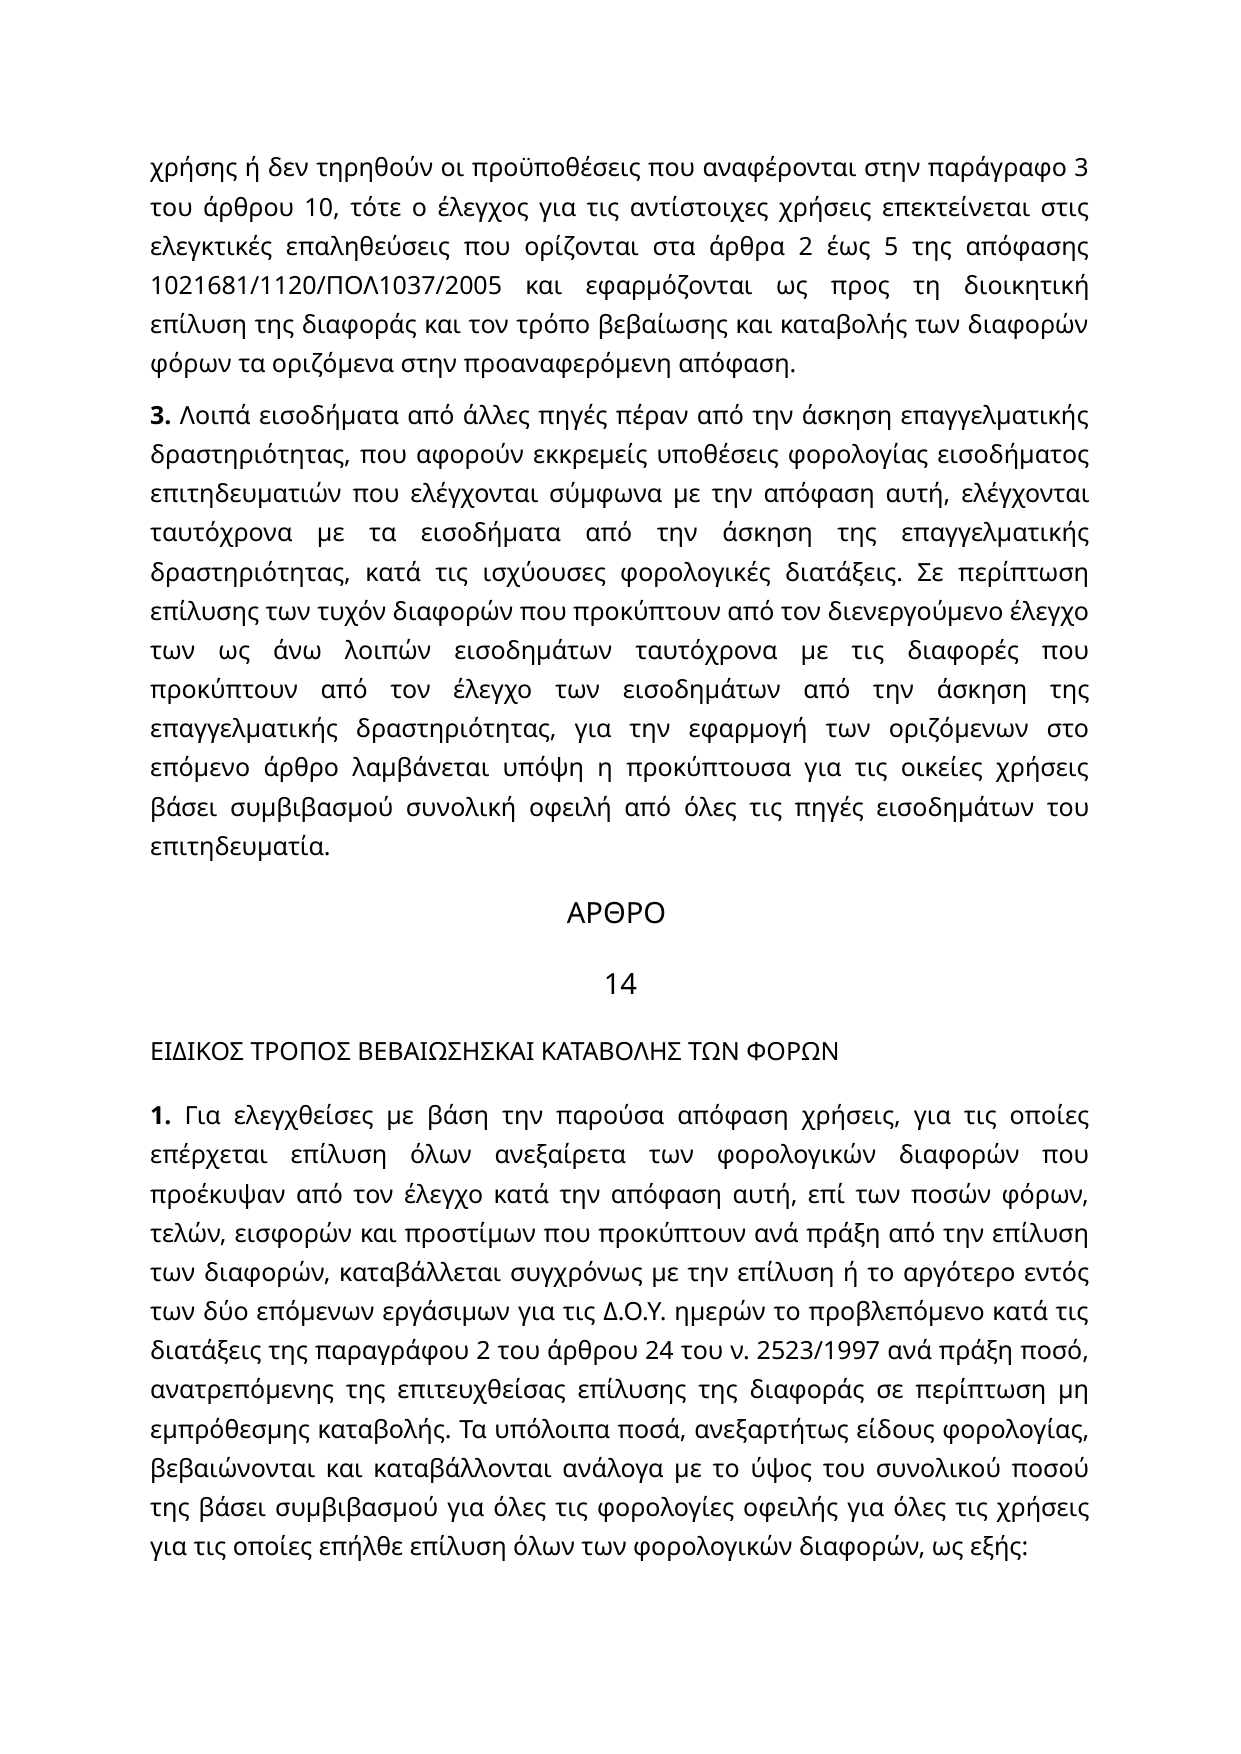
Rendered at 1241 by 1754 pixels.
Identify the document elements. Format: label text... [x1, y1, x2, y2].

subtitle 14 [150, 963, 1090, 1003]
text 3. Λοιπά εισοδήματα από άλλες πηγές πέραν από την άσκηση επαγγελματικής δραστηριότητας, που αφορούν εκκρεμείς υποθέσεις φορολογίας εισοδήματος επιτηδευματιών που ελέγχονται σύμφωνα με την απόφαση αυτή, ελέγχονται ταυτόχρονα με τα εισοδήματα από την άσκηση της επαγγελματικής δραστηριότητας, κατά τις ισχύουσες φορολογικές διατάξεις. Σε περίπτωση επίλυσης των τυχόν διαφορών που προκύπτουν από τον διενεργούμενο έλεγχο των ως άνω λοιπών εισοδημάτων ταυτόχρονα με τις διαφορές που προκύπτουν από τον έλεγχο των εισοδημάτων από την άσκηση της επαγγελματικής δραστηριότητας, για την εφαρμογή των οριζόμενων στο επόμενο άρθρο λαμβάνεται υπόψη η προκύπτουσα για τις οικείες χρήσεις βάσει συμβιβασμού συνολική οφειλή από όλες τις πηγές εισοδημάτων του επιτηδευματία. [150, 397, 1090, 862]
text 1. Για ελεγχθείσες με βάση την παρούσα απόφαση χρήσεις, για τις οποίες επέρχεται επίλυση όλων ανεξαίρετα των φορολογικών διαφορών που προέκυψαν από τον έλεγχο κατά την απόφαση αυτή, επί των ποσών φόρων, τελών, εισφορών και προστίμων που προκύπτουν ανά πράξη από την επίλυση των διαφορών, καταβάλλεται συγχρόνως με την επίλυση ή το αργότερο εντός των δύο επόμενων εργάσιμων για τις Δ.Ο.Υ. ημερών το προβλεπόμενο κατά τις διατάξεις της παραγράφου 2 του άρθρου 24 του ν. 2523/1997 ανά πράξη ποσό, ανατρεπόμενης της επιτευχθείσας επίλυσης της διαφοράς σε περίπτωση μη εμπρόθεσμης καταβολής. Τα υπόλοιπα ποσά, ανεξαρτήτως είδους φορολογίας, βεβαιώνονται και καταβάλλονται ανάλογα με το ύψος του συνολικού ποσού της βάσει συμβιβασμού για όλες τις φορολογίες οφειλής για όλες τις χρήσεις για τις οποίες επήλθε επίλυση όλων των φορολογικών διαφορών, ως εξής: [150, 1098, 1090, 1563]
text ΕΙΔΙΚΟΣ ΤΡΟΠΟΣ ΒΕΒΑΙΩΣΗΣΚΑΙ ΚΑΤΑΒΟΛΗΣ ΤΩΝ ΦΟΡΩΝ [150, 1034, 1090, 1068]
text χρήσης ή δεν τηρηθούν οι προϋποθέσεις που αναφέρονται στην παράγραφο 3 του άρθρου 10, τότε o έλεγχος για τις αντίστοιχες χρήσεις επεκτείνεται στις ελεγκτικές επαληθεύσεις που ορίζονται στα άρθρα 2 έως 5 της απόφασης 1021681/1120/ΠΟΛ1037/2005 και εφαρμόζονται ως προς τη διοικητική επίλυση της διαφοράς και τον τρόπο βεβαίωσης και καταβολής των διαφορών φόρων τα οριζόμενα στην προαναφερόμενη απόφαση. [150, 150, 1090, 380]
subtitle ΑΡΘΡΟ [150, 892, 1090, 932]
